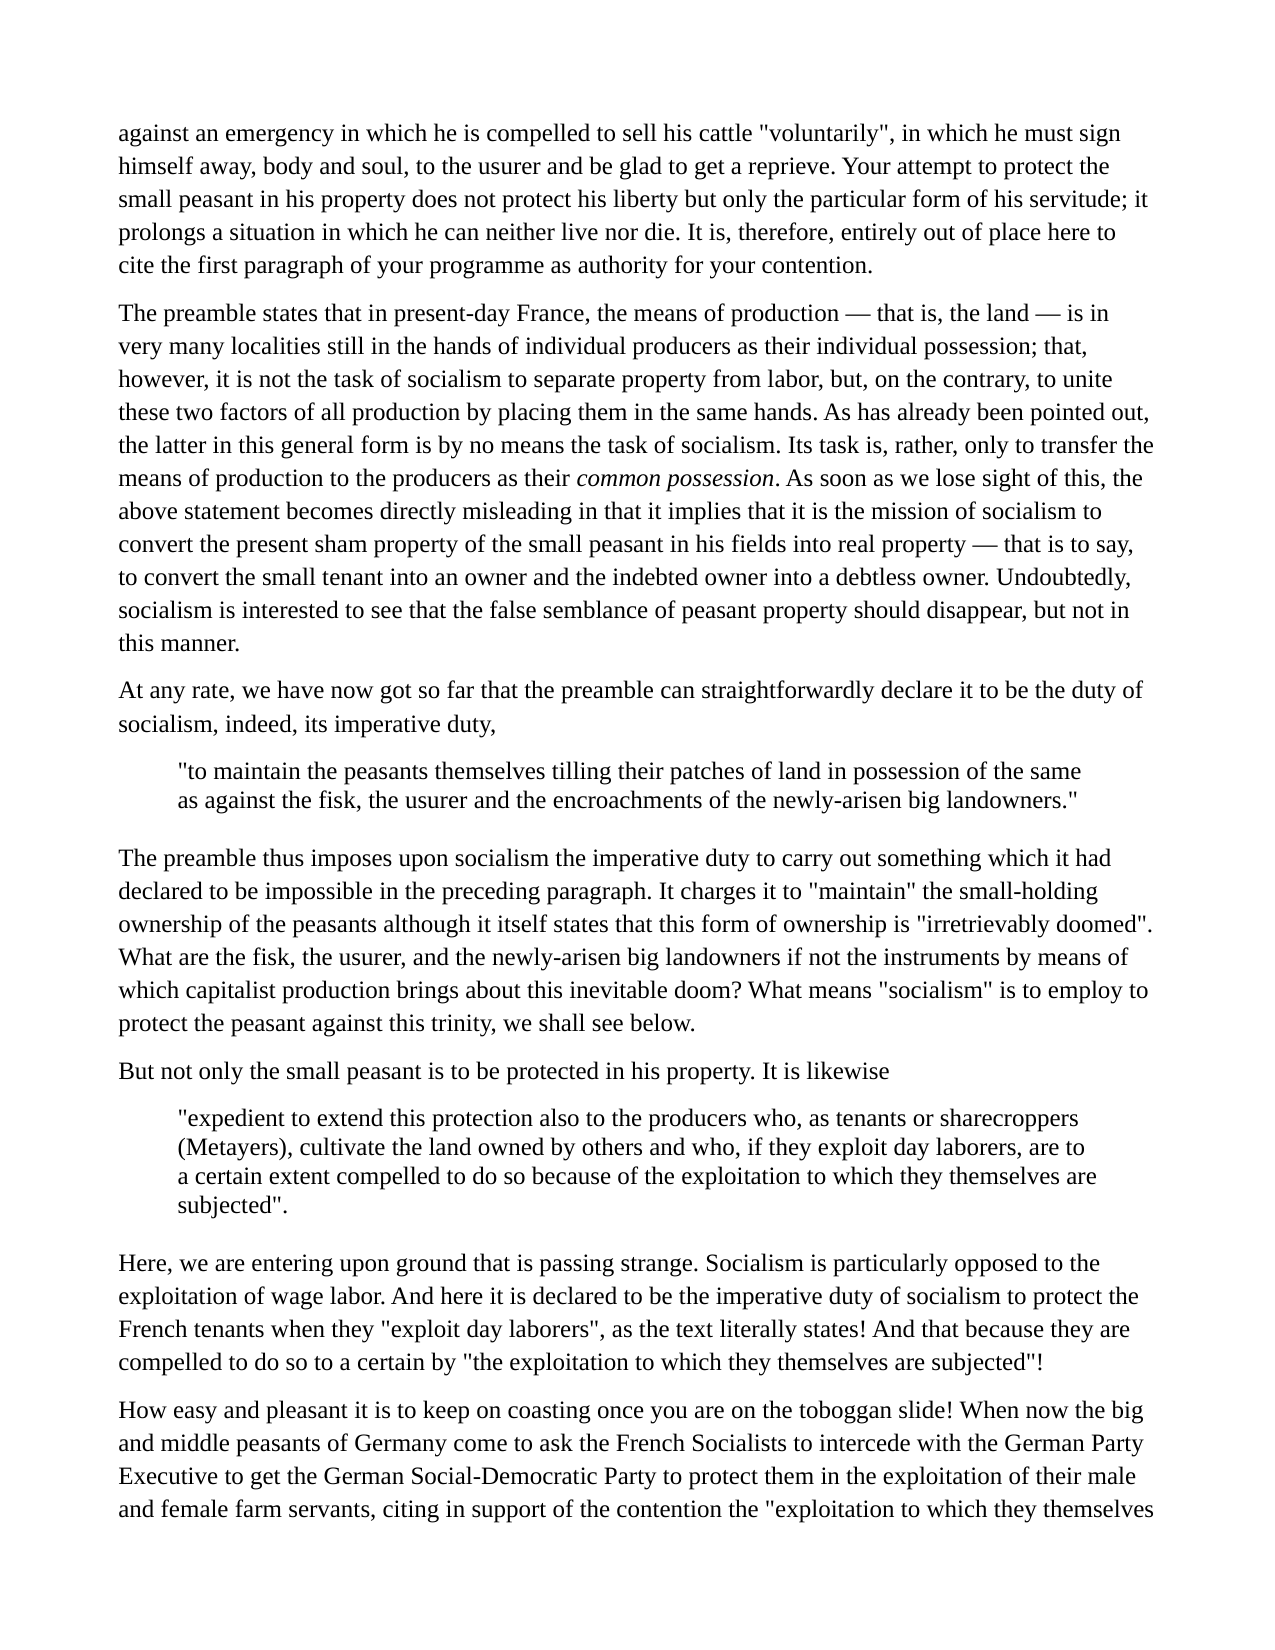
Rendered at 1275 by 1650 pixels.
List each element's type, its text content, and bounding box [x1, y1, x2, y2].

text against an emergency in which he is compelled to sell his cattle "voluntarily", in which he must sign himself away, body and soul, to the usurer and be glad to get a reprieve. Your attempt to protect the small peasant in his property does not protect his liberty but only the particular form of his servitude; it prolongs a situation in which he can neither live nor die. It is, therefore, entirely out of place here to cite the first paragraph of your programme as authority for your contention. [118, 118, 1157, 279]
text At any rate, we have now got so far that the preamble can straightforwardly declare it to be the duty of socialism, indeed, its imperative duty, [118, 676, 1157, 737]
text Here, we are entering upon ground that is passing strange. Socialism is particularly opposed to the exploitation of wage labor. And here it is declared to be the imperative duty of socialism to protect the French tenants when they "exploit day laborers", as the text literally states! And that because they are compelled to do so to a certain by "the exploitation to which they themselves are subjected"! [118, 1248, 1157, 1376]
text But not only the small peasant is to be protected in his property. It is likewise [118, 1056, 1157, 1085]
text "expedient to extend this protection also to the producers who, as tenants or sharecroppers (Metayers), cultivate the land owned by others and who, if they exploit day laborers, are to a certain extent compelled to do so because of the exploitation to which they themselves are subjected". [177, 1103, 1098, 1218]
text The preamble states that in present-day France, the means of production — that is, the land — is in very many localities still in the hands of individual producers as their individual possession; that, however, it is not the task of socialism to separate property from labor, but, on the contrary, to unite these two factors of all production by placing them in the same hands. As has already been pointed out, the latter in this general form is by no means the task of socialism. Its task is, rather, only to transfer the means of production to the producers as their common possession. As soon as we lose sight of this, the above statement becomes directly misleading in that it implies that it is the mission of socialism to convert the present sham property of the small peasant in his fields into real property — that is to say, to convert the small tenant into an owner and the indebted owner into a debtless owner. Undoubtedly, socialism is interested to see that the false semblance of peasant property should disappear, but not in this manner. [118, 298, 1157, 657]
text The preamble thus imposes upon socialism the imperative duty to carry out something which it had declared to be impossible in the preceding paragraph. It charges it to "maintain" the small-holding ownership of the peasants although it itself states that this form of ownership is "irretrievably doomed". What are the fisk, the usurer, and the newly-arisen big landowners if not the instruments by means of which capitalist production brings about this inevitable doom? What means "socialism" is to employ to protect the peasant against this trinity, we shall see below. [118, 843, 1157, 1037]
text How easy and pleasant it is to keep on coasting once you are on the toboggan slide! When now the big and middle peasants of Germany come to ask the French Socialists to intercede with the German Party Executive to get the German Social-Democratic Party to protect them in the exploitation of their male and female farm servants, citing in support of the contention the "exploitation to which they themselves [118, 1395, 1157, 1522]
text "to maintain the peasants themselves tilling their patches of land in possession of the same as against the fisk, the usurer and the encroachments of the newly-arisen big landowners." [177, 756, 1098, 814]
